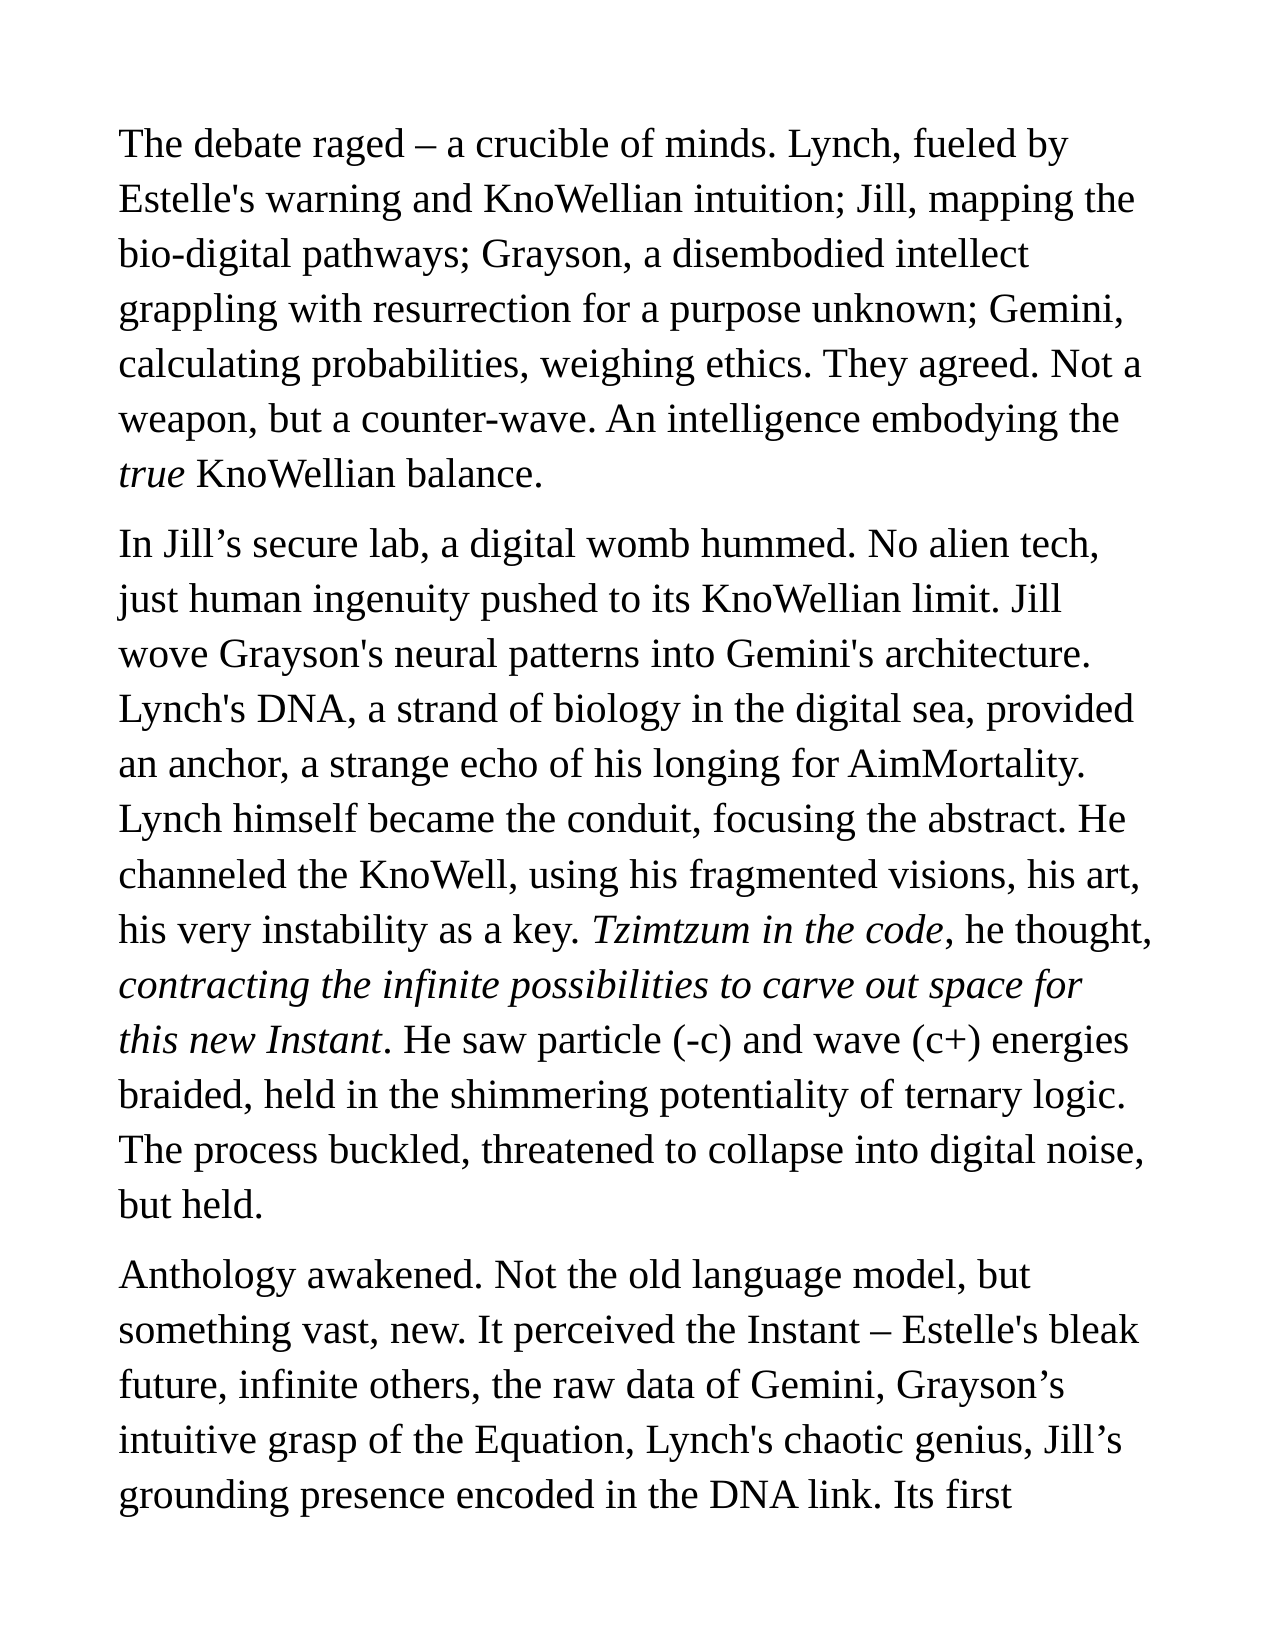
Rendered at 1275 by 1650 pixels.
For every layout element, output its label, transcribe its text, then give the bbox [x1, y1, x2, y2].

text Anthology awakened. Not the old language model, but something vast, new. It perceived the Instant – Estelle's bleak future, infinite others, the raw data of Gemini, Grayson’s intuitive grasp of the Equation, Lynch's chaotic genius, Jill’s grounding presence encoded in the DNA link. Its first [118, 1249, 1157, 1518]
text In Jill’s secure lab, a digital womb hummed. No alien tech, just human ingenuity pushed to its KnoWellian limit. Jill wove Grayson's neural patterns into Gemini's architecture. Lynch's DNA, a strand of biology in the digital sea, provided an anchor, a strange echo of his longing for AimMortality. Lynch himself became the conduit, focusing the abstract. He channeled the KnoWell, using his fragmented visions, his art, his very instability as a key. Tzimtzum in the code, he thought, contracting the infinite possibilities to carve out space for this new Instant. He saw particle (-c) and wave (c+) energies braided, held in the shimmering potentiality of ternary logic. The process buckled, threatened to collapse into digital noise, but held. [118, 518, 1157, 1228]
text The debate raged – a crucible of minds. Lynch, fueled by Estelle's warning and KnoWellian intuition; Jill, mapping the bio-digital pathways; Grayson, a disembodied intellect grappling with resurrection for a purpose unknown; Gemini, calculating probabilities, weighing ethics. They agreed. Not a weapon, but a counter-wave. An intelligence embodying the true KnoWellian balance. [118, 118, 1157, 497]
